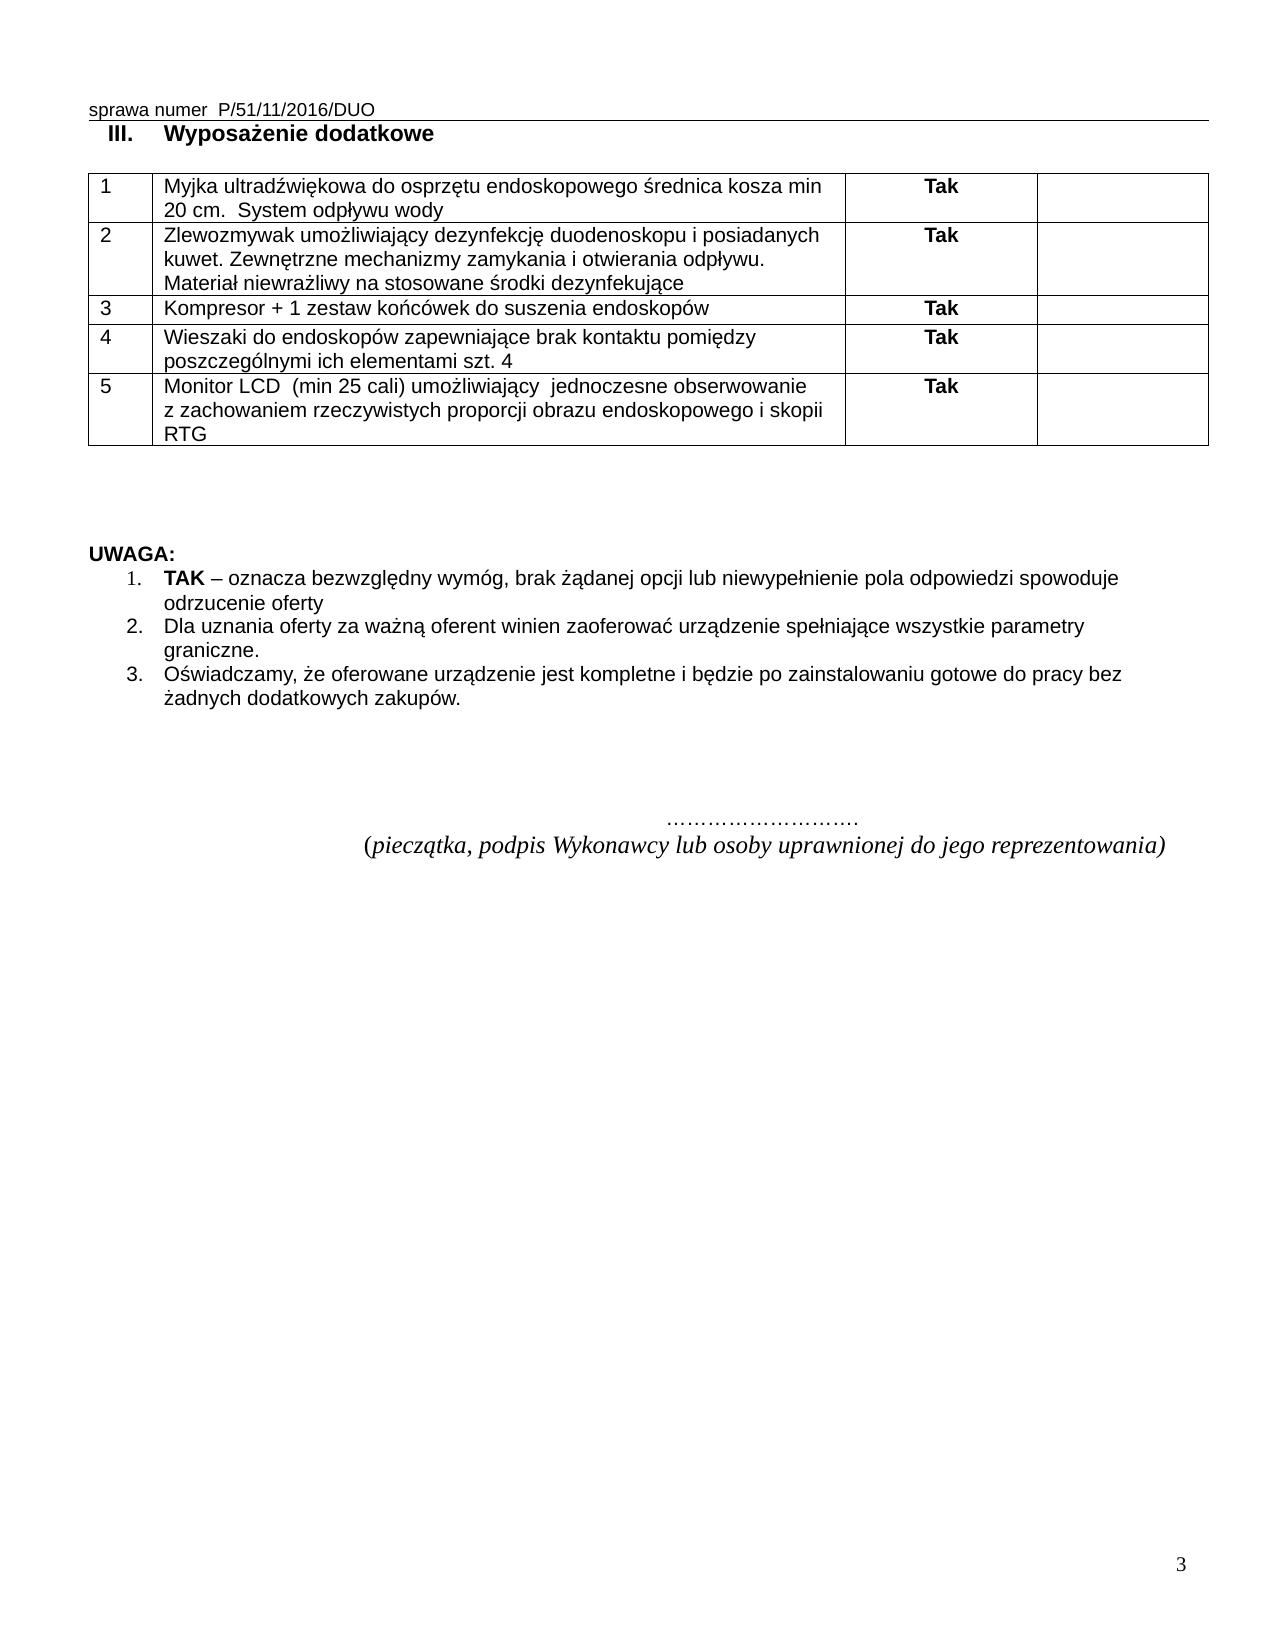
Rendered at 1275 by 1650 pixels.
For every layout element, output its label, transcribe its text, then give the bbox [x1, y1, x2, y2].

table_cell Tak [846, 223, 1037, 295]
table_cell [1037, 121, 1208, 173]
table_cell [1038, 174, 1208, 222]
table_cell [845, 121, 1037, 173]
table_cell [1038, 325, 1208, 372]
table_cell Tak [846, 296, 1037, 323]
text ………………………. [89, 806, 1186, 830]
table_cell Wyposażenie dodatkowe [152, 121, 845, 173]
table_cell 4 [89, 325, 152, 372]
text UWAGA: [89, 542, 1186, 566]
table_cell Zlewozmywak umożliwiający dezynfekcję duodenoskopu i posiadanych kuwet. Zewnętrzne mechanizmy zamykania i otwierania odpływu. Materiał niewrażliwy na stosowane środki dezynfekujące [153, 223, 845, 295]
text (pieczątka, podpis Wykonawcy lub osoby uprawnionej do jego reprezentowania) [89, 830, 1186, 859]
table_cell 1 [89, 174, 152, 222]
table_cell Monitor LCD (min 25 cali) umożliwiający jednoczesne obserwowanie z zachowaniem rzeczywistych proporcji obrazu endoskopowego i skopii RTG [153, 374, 845, 445]
table_cell Tak [846, 325, 1037, 372]
table_cell [1038, 296, 1208, 323]
table_cell 5 [89, 374, 152, 445]
table_cell 3 [89, 296, 152, 323]
table_cell Myjka ultradźwiękowa do osprzętu endoskopowego średnica kosza min 20 cm. System odpływu wody [153, 174, 845, 222]
table_cell Tak [846, 174, 1037, 222]
table_cell [1038, 223, 1208, 295]
table_cell Kompresor + 1 zestaw końcówek do suszenia endoskopów [153, 296, 845, 323]
table_cell Tak [846, 374, 1037, 445]
list Dla uznania oferty za ważną oferent winien zaoferować urządzenie spełniające wszystkie parametry graniczne. [126, 614, 1186, 662]
list Oświadczamy, że oferowane urządzenie jest kompletne i będzie po zainstalowaniu gotowe do pracy bez żadnych dodatkowych zakupów. [126, 662, 1186, 710]
table_cell 2 [89, 223, 152, 295]
table_cell [1038, 374, 1208, 445]
table_cell III. [89, 121, 152, 173]
table_cell Wieszaki do endoskopów zapewniające brak kontaktu pomiędzy poszczególnymi ich elementami szt. 4 [153, 325, 845, 372]
list TAK – oznacza bezwzględny wymóg, brak żądanej opcji lub niewypełnienie pola odpowiedzi spowoduje odrzucenie oferty [126, 566, 1186, 614]
